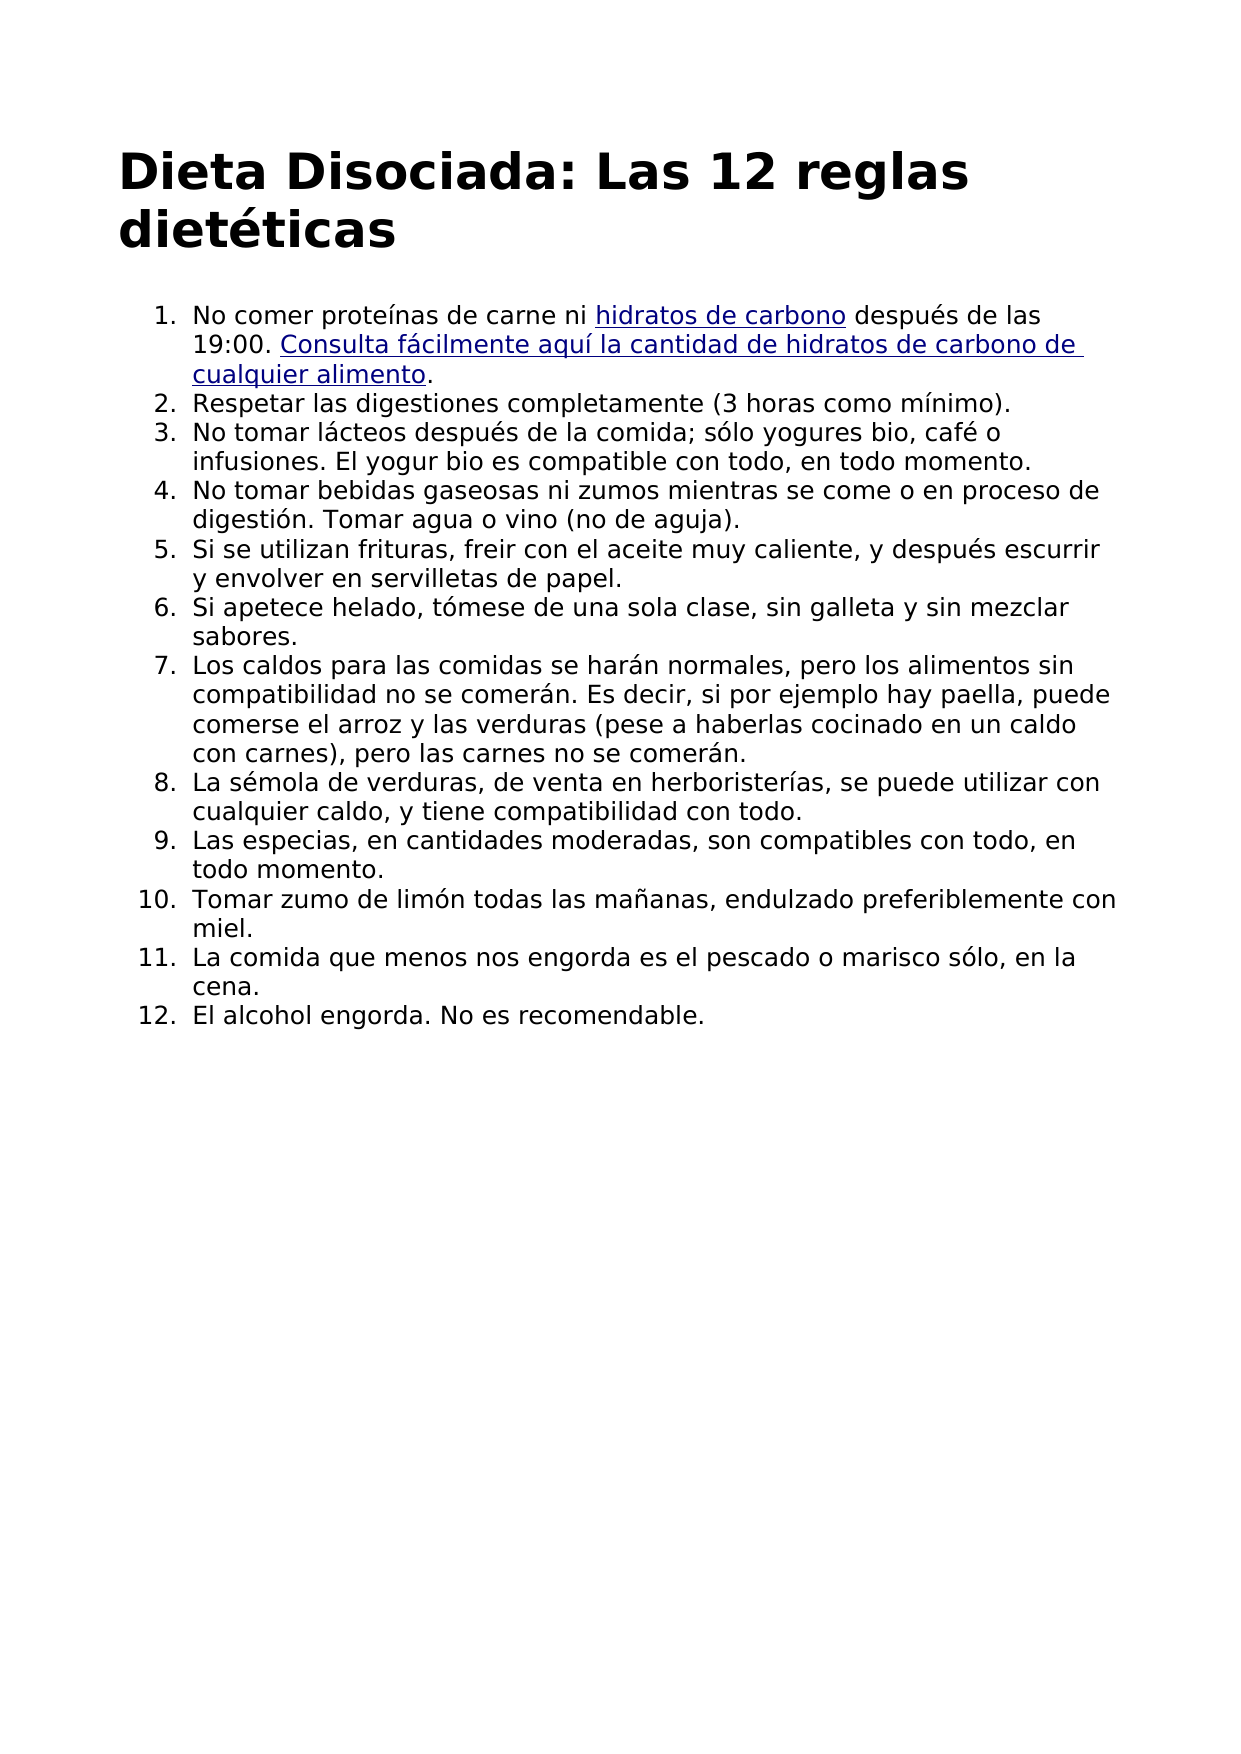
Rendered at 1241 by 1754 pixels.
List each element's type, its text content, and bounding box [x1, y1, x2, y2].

list Los caldos para las comidas se harán normales, pero los alimentos sin compatibilidad no se comerán. Es decir, si por ejemplo hay paella, puede comerse el arroz y las verduras (pese a haberlas cocinado en un caldo con carnes), pero las carnes no se comerán. [177, 652, 1122, 768]
list Las especias, en cantidades moderadas, son compatibles con todo, en todo momento. [177, 827, 1122, 885]
list Tomar zumo de limón todas las mañanas, endulzado preferiblemente con miel. [177, 885, 1122, 943]
list Respetar las digestiones completamente (3 horas como mínimo). [177, 389, 1122, 418]
list Si se utilizan frituras, freir con el aceite muy caliente, y después escurrir y envolver en servilletas de papel. [177, 535, 1122, 593]
list No comer proteínas de carne ni hidratos de carbono después de las 19:00. Consulta fácilmente aquí la cantidad de hidratos de carbono de cualquier alimento. [177, 302, 1122, 389]
list El alcohol engorda. No es recomendable. [177, 1002, 1122, 1031]
list Si apetece helado, tómese de una sola clase, sin galleta y sin mezclar sabores. [177, 593, 1122, 652]
list No tomar bebidas gaseosas ni zumos mientras se come o en proceso de digestión. Tomar agua o vino (no de aguja). [177, 477, 1122, 535]
list No tomar lácteos después de la comida; sólo yogures bio, café o infusiones. El yogur bio es compatible con todo, en todo momento. [177, 418, 1122, 477]
list La sémola de verduras, de venta en herboristerías, se puede utilizar con cualquier caldo, y tiene compatibilidad con todo. [177, 768, 1122, 827]
subtitle Dieta Disociada: Las 12 reglas dietéticas [118, 143, 1122, 259]
list La comida que menos nos engorda es el pescado o marisco sólo, en la cena. [177, 943, 1122, 1002]
